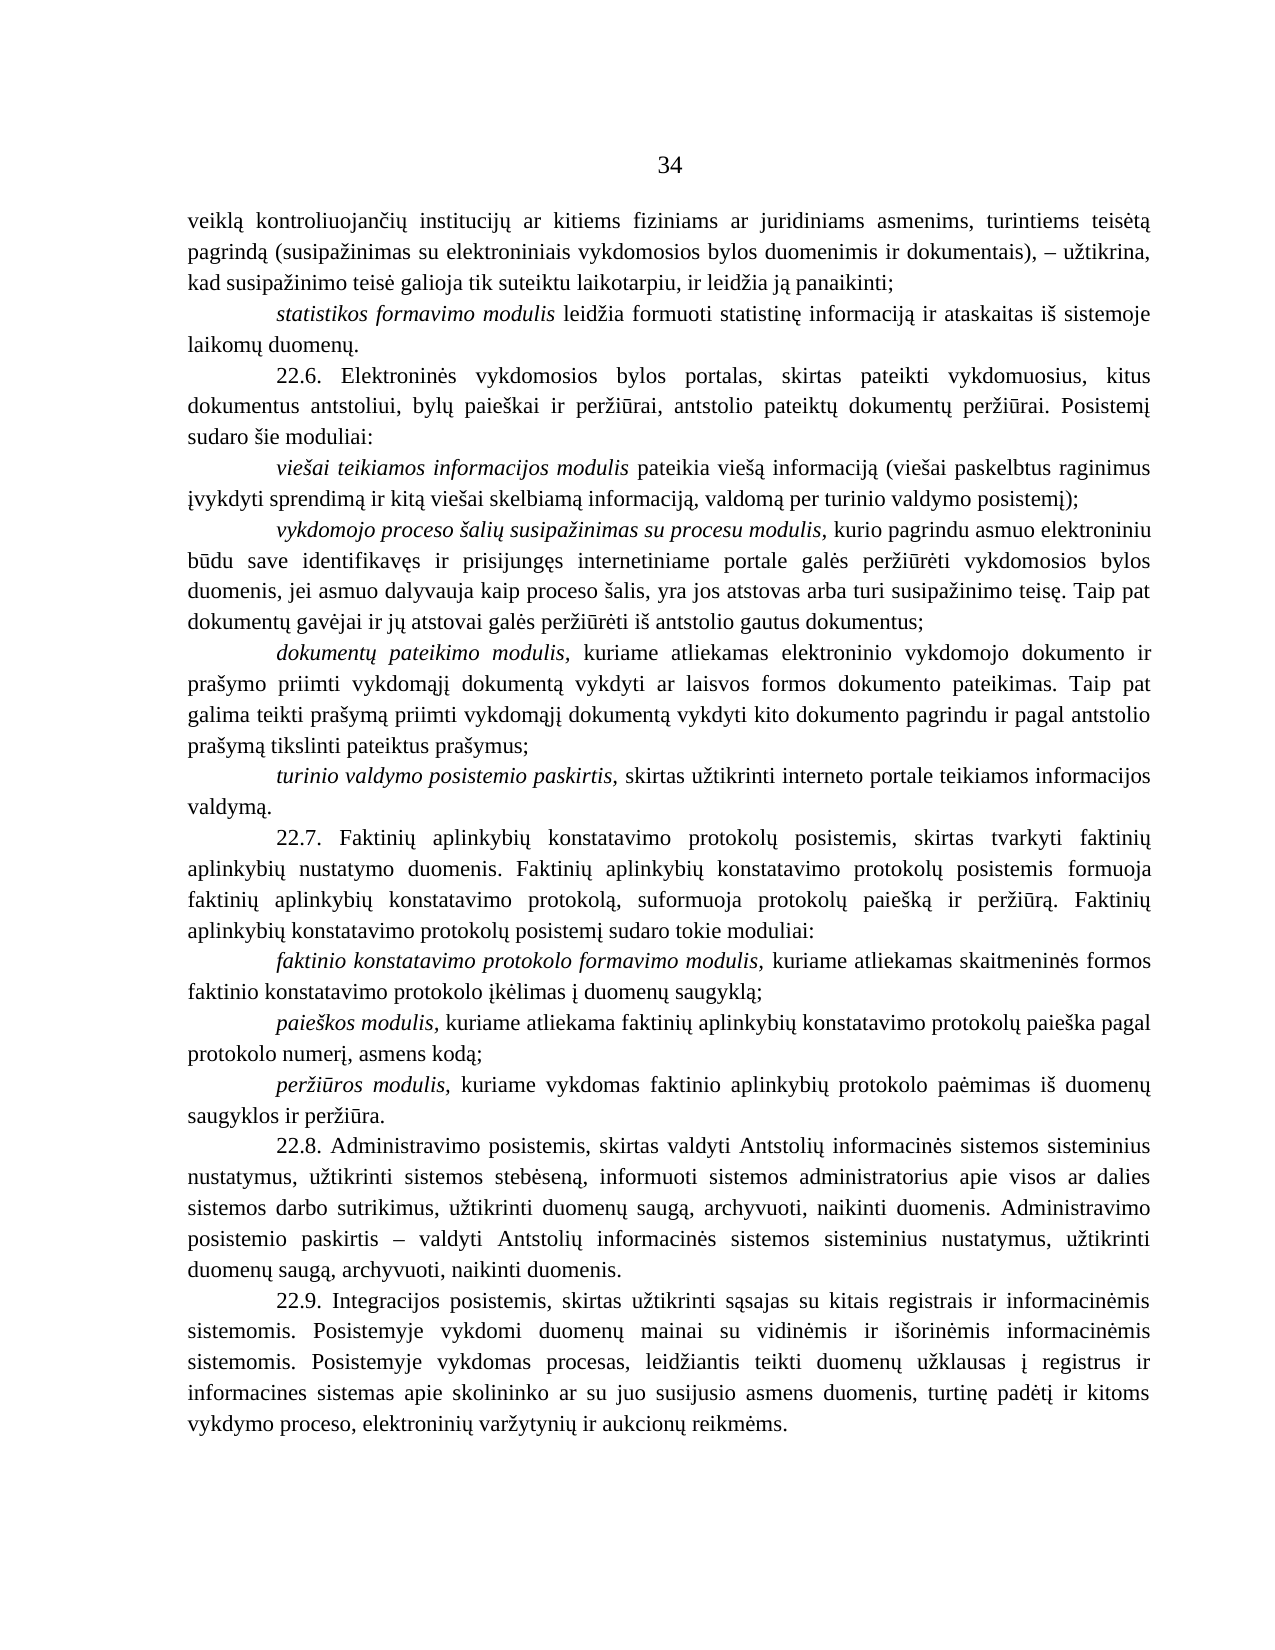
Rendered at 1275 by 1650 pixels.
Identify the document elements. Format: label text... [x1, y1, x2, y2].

text 22.9. Integracijos posistemis, skirtas užtikrinti sąsajas su kitais registrais ir informacinėmis sistemomis. Posistemyje vykdomi duomenų mainai su vidinėmis ir išorinėmis informacinėmis sistemomis. Posistemyje vykdomas procesas, leidžiantis teikti duomenų užklausas į registrus ir informacines sistemas apie skolininko ar su juo susijusio asmens duomenis, turtinę padėtį ir kitoms vykdymo proceso, elektroninių varžytynių ir aukcionų reikmėms. [187, 1287, 1152, 1436]
text turinio valdymo posistemio paskirtis, skirtas užtikrinti interneto portale teikiamos informacijos valdymą. [187, 762, 1152, 820]
text paieškos modulis, kuriame atliekama faktinių aplinkybių konstatavimo protokolų paieška pagal protokolo numerį, asmens kodą; [187, 1009, 1152, 1066]
text 22.8. Administravimo posistemis, skirtas valdyti Antstolių informacinės sistemos sisteminius nustatymus, užtikrinti sistemos stebėseną, informuoti sistemos administratorius apie visos ar dalies sistemos darbo sutrikimus, užtikrinti duomenų saugą, archyvuoti, naikinti duomenis. Administravimo posistemio paskirtis – valdyti Antstolių informacinės sistemos sisteminius nustatymus, užtikrinti duomenų saugą, archyvuoti, naikinti duomenis. [187, 1132, 1152, 1282]
text veiklą kontroliuojančių institucijų ar kitiems fiziniams ar juridiniams asmenims, turintiems teisėtą pagrindą (susipažinimas su elektroniniais vykdomosios bylos duomenimis ir dokumentais), – užtikrina, kad susipažinimo teisė galioja tik suteiktu laikotarpiu, ir leidžia ją panaikinti; [187, 207, 1152, 296]
text dokumentų pateikimo modulis, kuriame atliekamas elektroninio vykdomojo dokumento ir prašymo priimti vykdomąjį dokumentą vykdyti ar laisvos formos dokumento pateikimas. Taip pat galima teikti prašymą priimti vykdomąjį dokumentą vykdyti kito dokumento pagrindu ir pagal antstolio prašymą tikslinti pateiktus prašymus; [187, 639, 1152, 758]
text faktinio konstatavimo protokolo formavimo modulis, kuriame atliekamas skaitmeninės formos faktinio konstatavimo protokolo įkėlimas į duomenų saugyklą; [187, 947, 1152, 1005]
text peržiūros modulis, kuriame vykdomas faktinio aplinkybių protokolo paėmimas iš duomenų saugyklos ir peržiūra. [187, 1071, 1152, 1128]
text vykdomojo proceso šalių susipažinimas su procesu modulis, kurio pagrindu asmuo elektroniniu būdu save identifikavęs ir prisijungęs internetiniame portale galės peržiūrėti vykdomosios bylos duomenis, jei asmuo dalyvauja kaip proceso šalis, yra jos atstovas arba turi susipažinimo teisę. Taip pat dokumentų gavėjai ir jų atstovai galės peržiūrėti iš antstolio gautus dokumentus; [187, 516, 1152, 635]
text statistikos formavimo modulis leidžia formuoti statistinę informaciją ir ataskaitas iš sistemoje laikomų duomenų. [187, 300, 1152, 357]
text 22.6. Elektroninės vykdomosios bylos portalas, skirtas pateikti vykdomuosius, kitus dokumentus antstoliui, bylų paieškai ir peržiūrai, antstolio pateiktų dokumentų peržiūrai. Posistemį sudaro šie moduliai: [187, 362, 1152, 450]
text 22.7. Faktinių aplinkybių konstatavimo protokolų posistemis, skirtas tvarkyti faktinių aplinkybių nustatymo duomenis. Faktinių aplinkybių konstatavimo protokolų posistemis formuoja faktinių aplinkybių konstatavimo protokolą, suformuoja protokolų paiešką ir peržiūrą. Faktinių aplinkybių konstatavimo protokolų posistemį sudaro tokie moduliai: [187, 824, 1152, 943]
text viešai teikiamos informacijos modulis pateikia viešą informaciją (viešai paskelbtus raginimus įvykdyti sprendimą ir kitą viešai skelbiamą informaciją, valdomą per turinio valdymo posistemį); [187, 454, 1152, 511]
